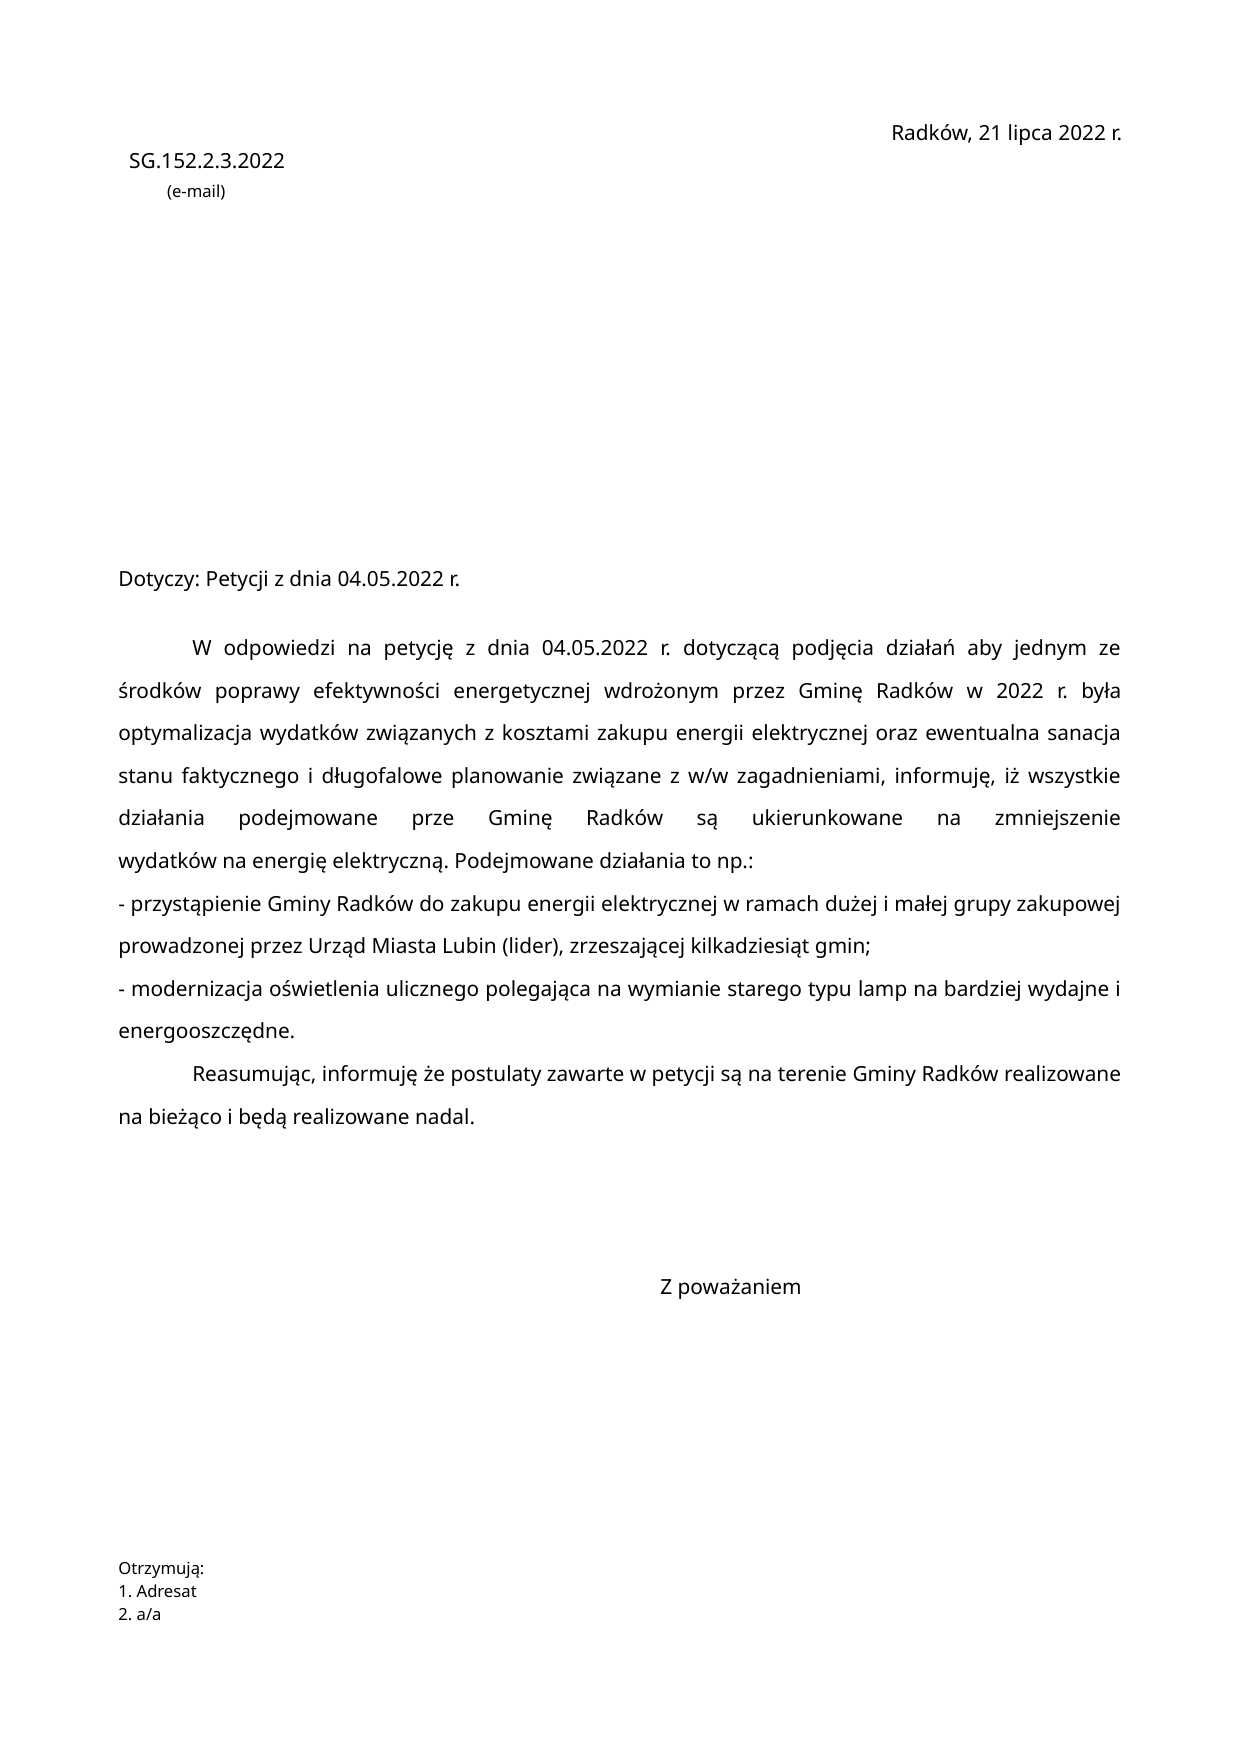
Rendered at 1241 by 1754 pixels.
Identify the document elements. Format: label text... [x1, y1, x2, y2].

text Dotyczy: Petycji z dnia 04.05.2022 r. [118, 564, 1122, 593]
text Radków, 21 lipca 2022 r. [118, 118, 1122, 147]
text 1. Adresat [118, 1579, 1122, 1602]
text Otrzymują: [118, 1557, 1122, 1579]
text - przystąpienie Gminy Radków do zakupu energii elektrycznej w ramach dużej i małej grupy zakupowej prowadzonej przez Urząd Miasta Lubin (lider), zrzeszającej kilkadziesiąt gmin; [118, 889, 1122, 960]
text W odpowiedzi na petycję z dnia 04.05.2022 r. dotyczącą podjęcia działań aby jednym ze środków poprawy efektywności energetycznej wdrożonym przez Gminę Radków w 2022 r. była optymalizacja wydatków związanych z kosztami zakupu energii elektrycznej oraz ewentualna sanacja stanu faktycznego i długofalowe planowanie związane z w/w zagadnieniami, informuję, iż wszystkie działania podejmowane prze Gminę Radków są ukierunkowane na zmniejszenie wydatków na energię elektryczną. Podejmowane działania to np.: [118, 633, 1122, 874]
text Reasumując, informuję że postulaty zawarte w petycji są na terenie Gminy Radków realizowane na bieżąco i będą realizowane nadal. [118, 1059, 1122, 1130]
text 2. a/a [118, 1602, 1122, 1625]
text - modernizacja oświetlenia ulicznego polegająca na wymianie starego typu lamp na bardziej wydajne i energooszczędne. [118, 974, 1122, 1045]
text (e-mail) [118, 175, 1122, 203]
text SG.152.2.3.2022 [118, 147, 1122, 175]
text Z poważaniem [118, 1272, 1122, 1301]
